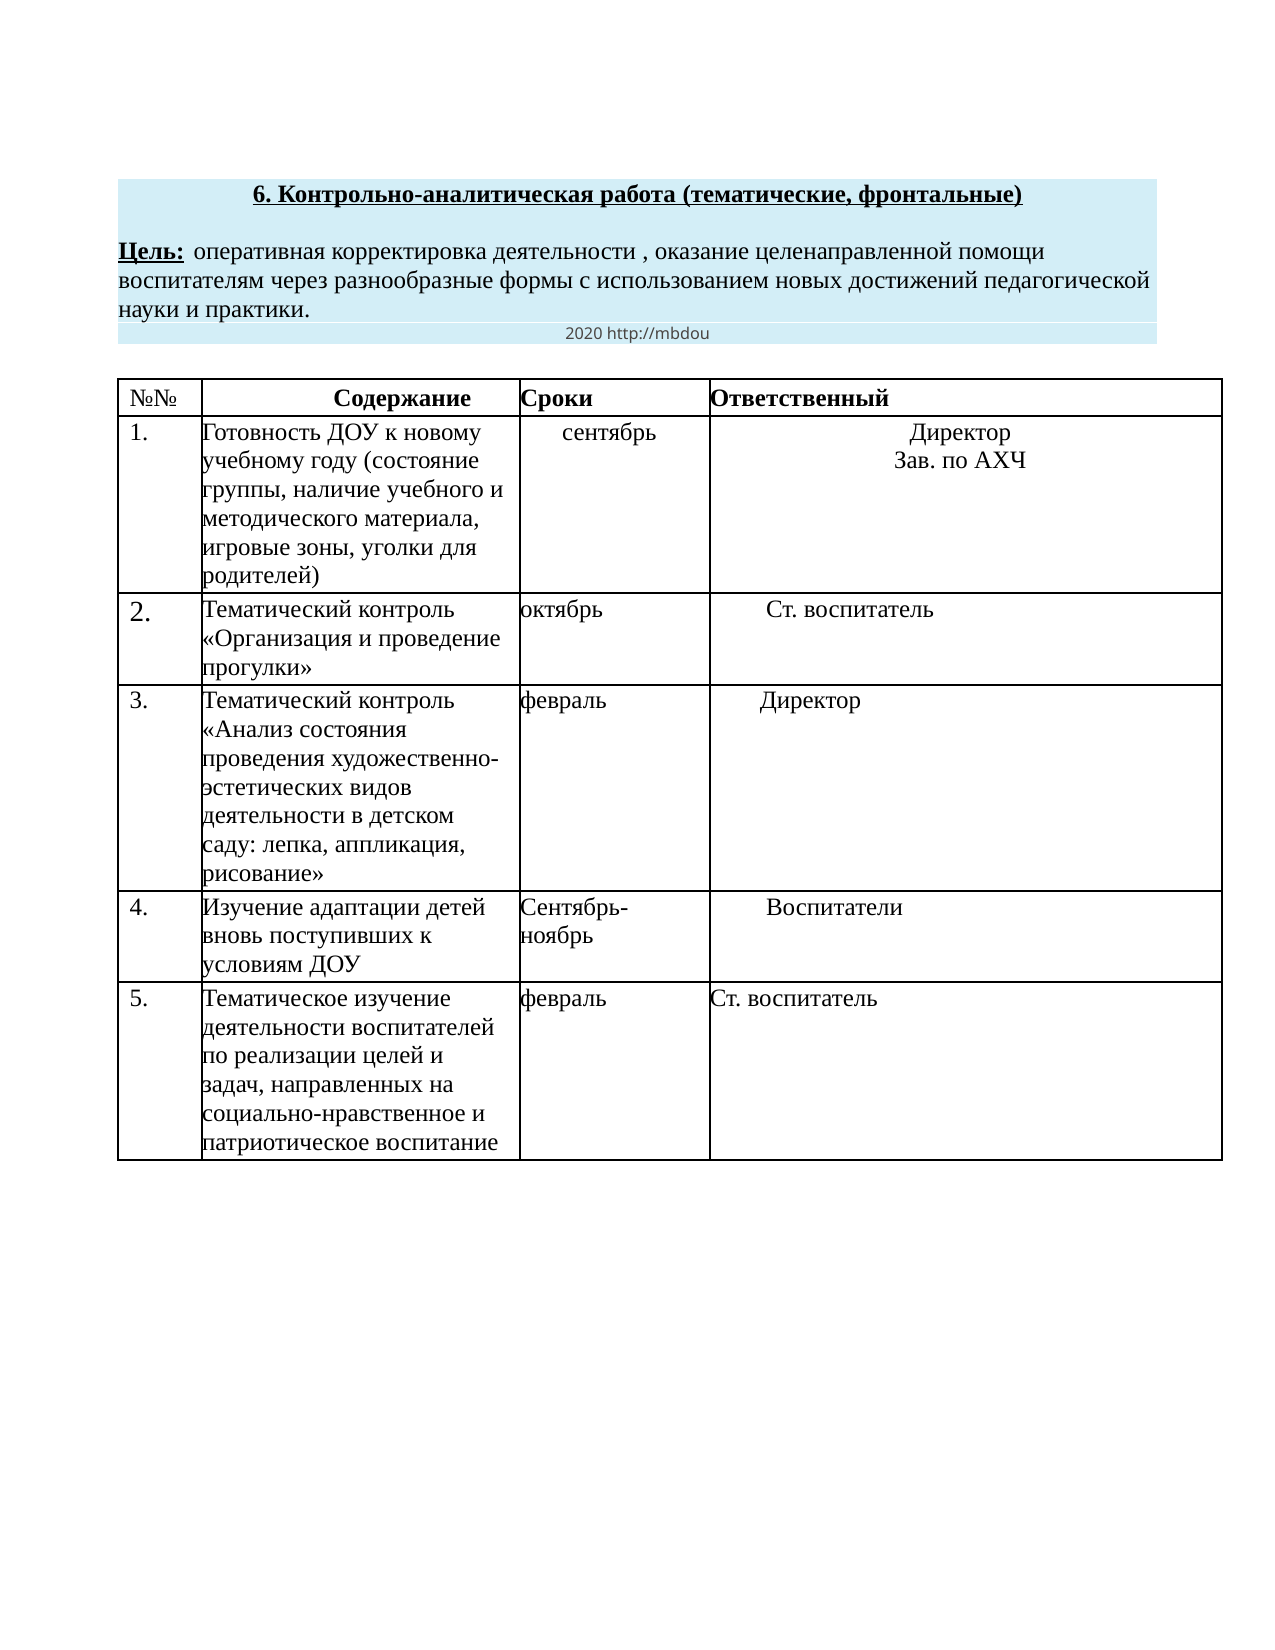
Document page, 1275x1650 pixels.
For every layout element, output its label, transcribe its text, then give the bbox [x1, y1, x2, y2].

table_header Содержание [203, 380, 519, 415]
table_cell 1. [119, 417, 201, 592]
table_cell Изучение адаптации детей вновь поступивших к условиям ДОУ [203, 892, 519, 981]
table_cell сентябрь [521, 417, 709, 592]
table_cell 3. [119, 686, 201, 890]
table_header [63, 118, 119, 178]
table_cell Тематический контроль «Анализ состояния проведения художественно-эстетических видов деятельности в детском саду: лепка, аппликация, рисование» [203, 686, 519, 890]
table_cell Тематический контроль «Организация и проведение прогулки» [203, 594, 519, 683]
table_cell февраль [521, 983, 709, 1158]
table_header Ответственный [711, 380, 1221, 415]
table_header Сроки [521, 380, 709, 415]
table_cell октябрь [521, 594, 709, 683]
text 2020 http://mbdou [118, 322, 1157, 344]
text 6. Контрольно-аналитическая работа (тематические, фронтальные) [118, 179, 1157, 207]
table_cell Ст. воспитатель [711, 983, 1221, 1158]
text Цель: оперативная корректировка деятельности , оказание целенаправленной помощи воспитателям через разнообразные формы с использованием новых достижений педагогической науки и практики. [118, 236, 1157, 322]
table_cell Сентябрь-ноябрь [521, 892, 709, 981]
table_cell Директор Зав. по АХЧ [711, 417, 1221, 592]
table_cell Директор [711, 686, 1221, 890]
table_cell Ст. воспитатель [711, 594, 1221, 683]
table_cell Готовность ДОУ к новому учебному году (состояние группы, наличие учебного и методического материала, игровые зоны, уголки для родителей) [203, 417, 519, 592]
table_cell 5. [119, 983, 201, 1158]
table_header [1214, 118, 1220, 179]
table_cell февраль [521, 686, 709, 890]
table_cell 4. [119, 892, 201, 981]
table_header №№ [119, 380, 201, 415]
table_cell 2. [119, 594, 201, 683]
table_cell Тематическое изучение деятельности воспитателей по реализации целей и задач, направленных на социально-нравственное и патриотическое воспитание [203, 983, 519, 1158]
table_cell Воспитатели [711, 892, 1221, 981]
